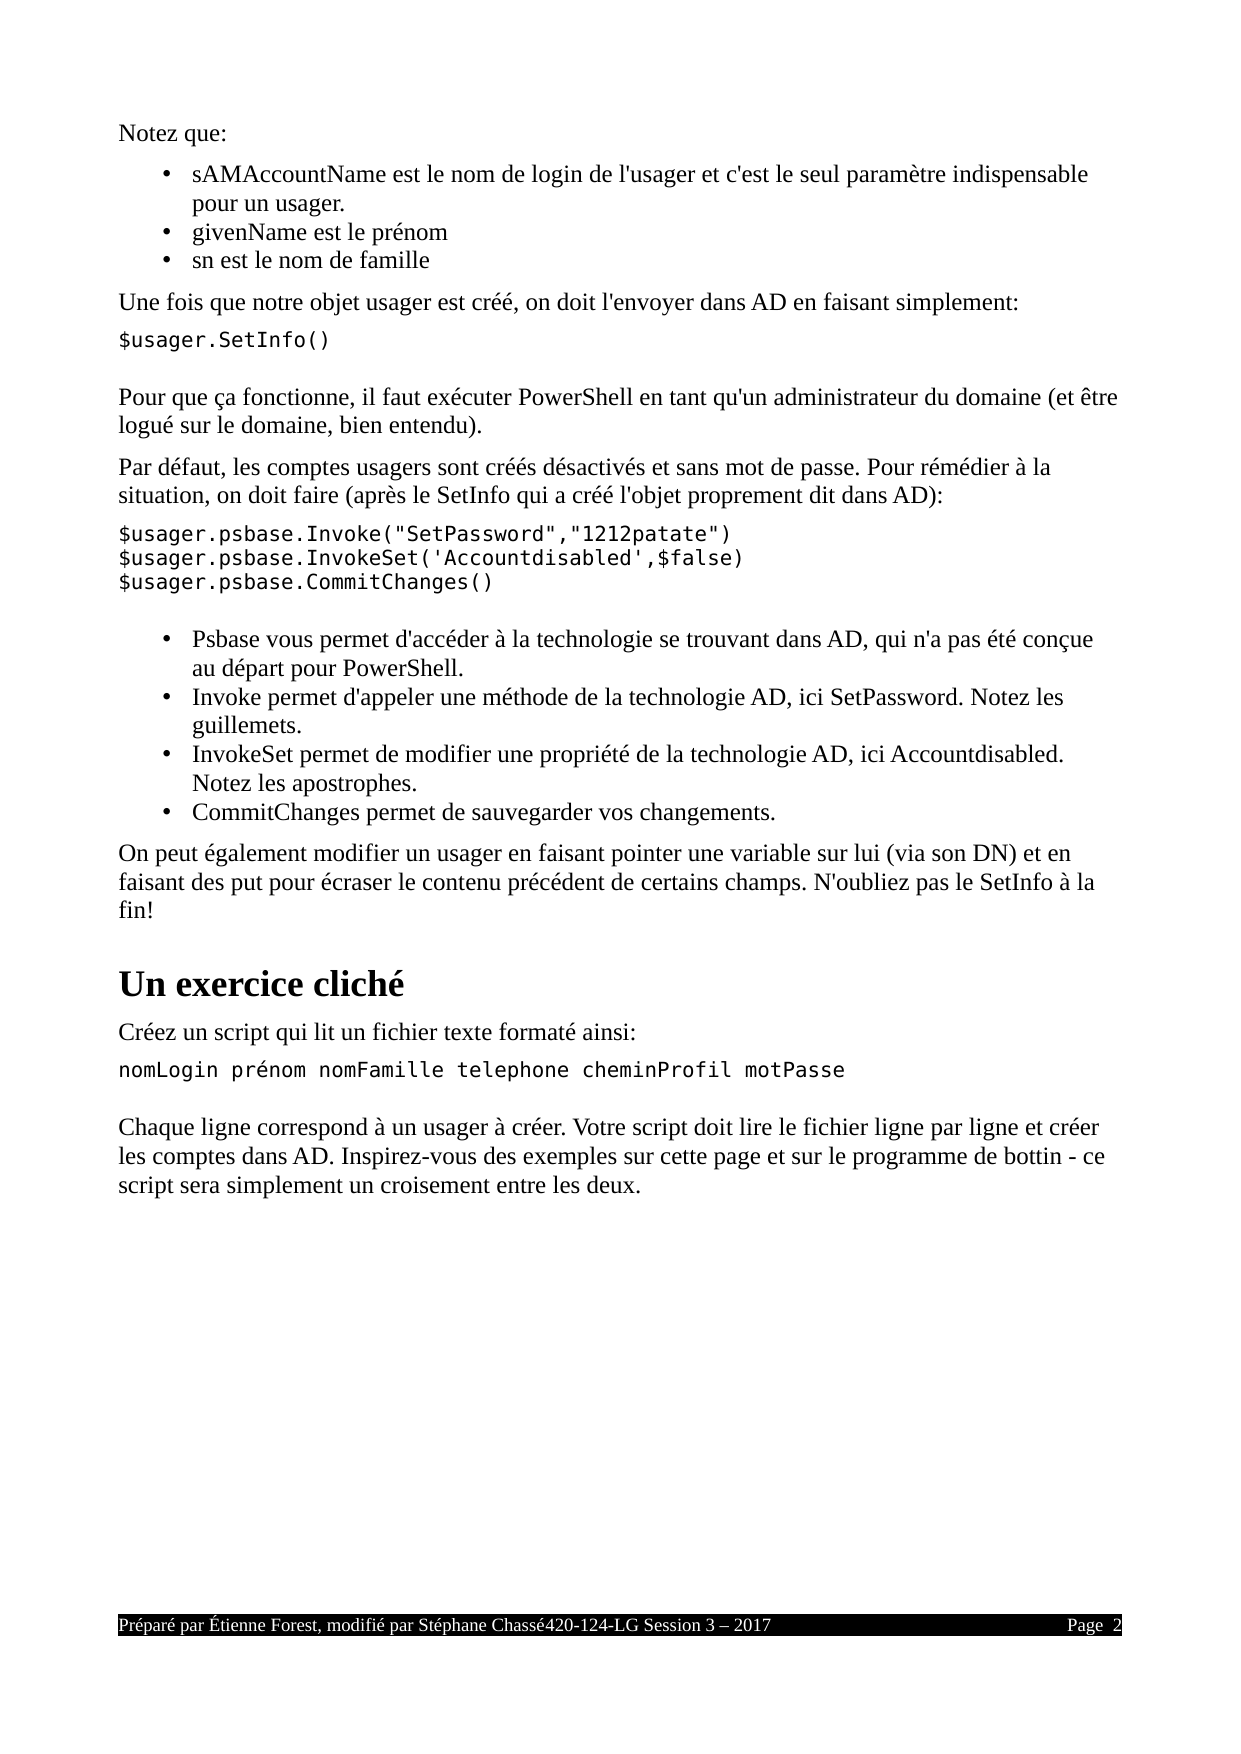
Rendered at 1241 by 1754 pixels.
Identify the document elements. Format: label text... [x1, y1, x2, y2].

text $usager.SetInfo() [118, 328, 1122, 352]
list Psbase vous permet d'accéder à la technologie se trouvant dans AD, qui n'a pas été conçue au départ pour PowerShell. [162, 624, 1122, 682]
text On peut également modifier un usager en faisant pointer une variable sur lui (via son DN) et en faisant des put pour écraser le contenu précédent de certains champs. N'oubliez pas le SetInfo à la fin! [118, 838, 1122, 924]
text Créez un script qui lit un fichier texte formaté ainsi: [118, 1017, 1122, 1046]
list sAMAccountName est le nom de login de l'usager et c'est le seul paramètre indispensable pour un usager. [162, 159, 1122, 217]
list sn est le nom de famille [162, 246, 1122, 274]
text Une fois que notre objet usager est créé, on doit l'envoyer dans AD en faisant simplement: [118, 287, 1122, 316]
text $usager.psbase.InvokeSet('Accountdisabled',$false) [118, 546, 1122, 570]
text Chaque ligne correspond à un usager à créer. Votre script doit lire le fichier ligne par ligne et créer les comptes dans AD. Inspirez-vous des exemples sur cette page et sur le programme de bottin - ce script sera simplement un croisement entre les deux. [118, 1112, 1122, 1198]
text $usager.psbase.Invoke("SetPassword","1212patate") [118, 522, 1122, 546]
list givenName est le prénom [162, 217, 1122, 246]
text $usager.psbase.CommitChanges() [118, 570, 1122, 595]
text Notez que: [118, 118, 1122, 147]
subtitle Un exercice cliché [118, 962, 1122, 1005]
list InvokeSet permet de modifier une propriété de la technologie AD, ici Accountdisabled. Notez les apostrophes. [162, 739, 1122, 797]
text Pour que ça fonctionne, il faut exécuter PowerShell en tant qu'un administrateur du domaine (et être logué sur le domaine, bien entendu). [118, 382, 1122, 439]
list Invoke permet d'appeler une méthode de la technologie AD, ici SetPassword. Notez les guillemets. [162, 682, 1122, 739]
text Par défaut, les comptes usagers sont créés désactivés et sans mot de passe. Pour rémédier à la situation, on doit faire (après le SetInfo qui a créé l'objet proprement dit dans AD): [118, 452, 1122, 509]
list CommitChanges permet de sauvegarder vos changements. [162, 797, 1122, 825]
text nomLogin prénom nomFamille telephone cheminProfil motPasse [118, 1058, 1122, 1083]
